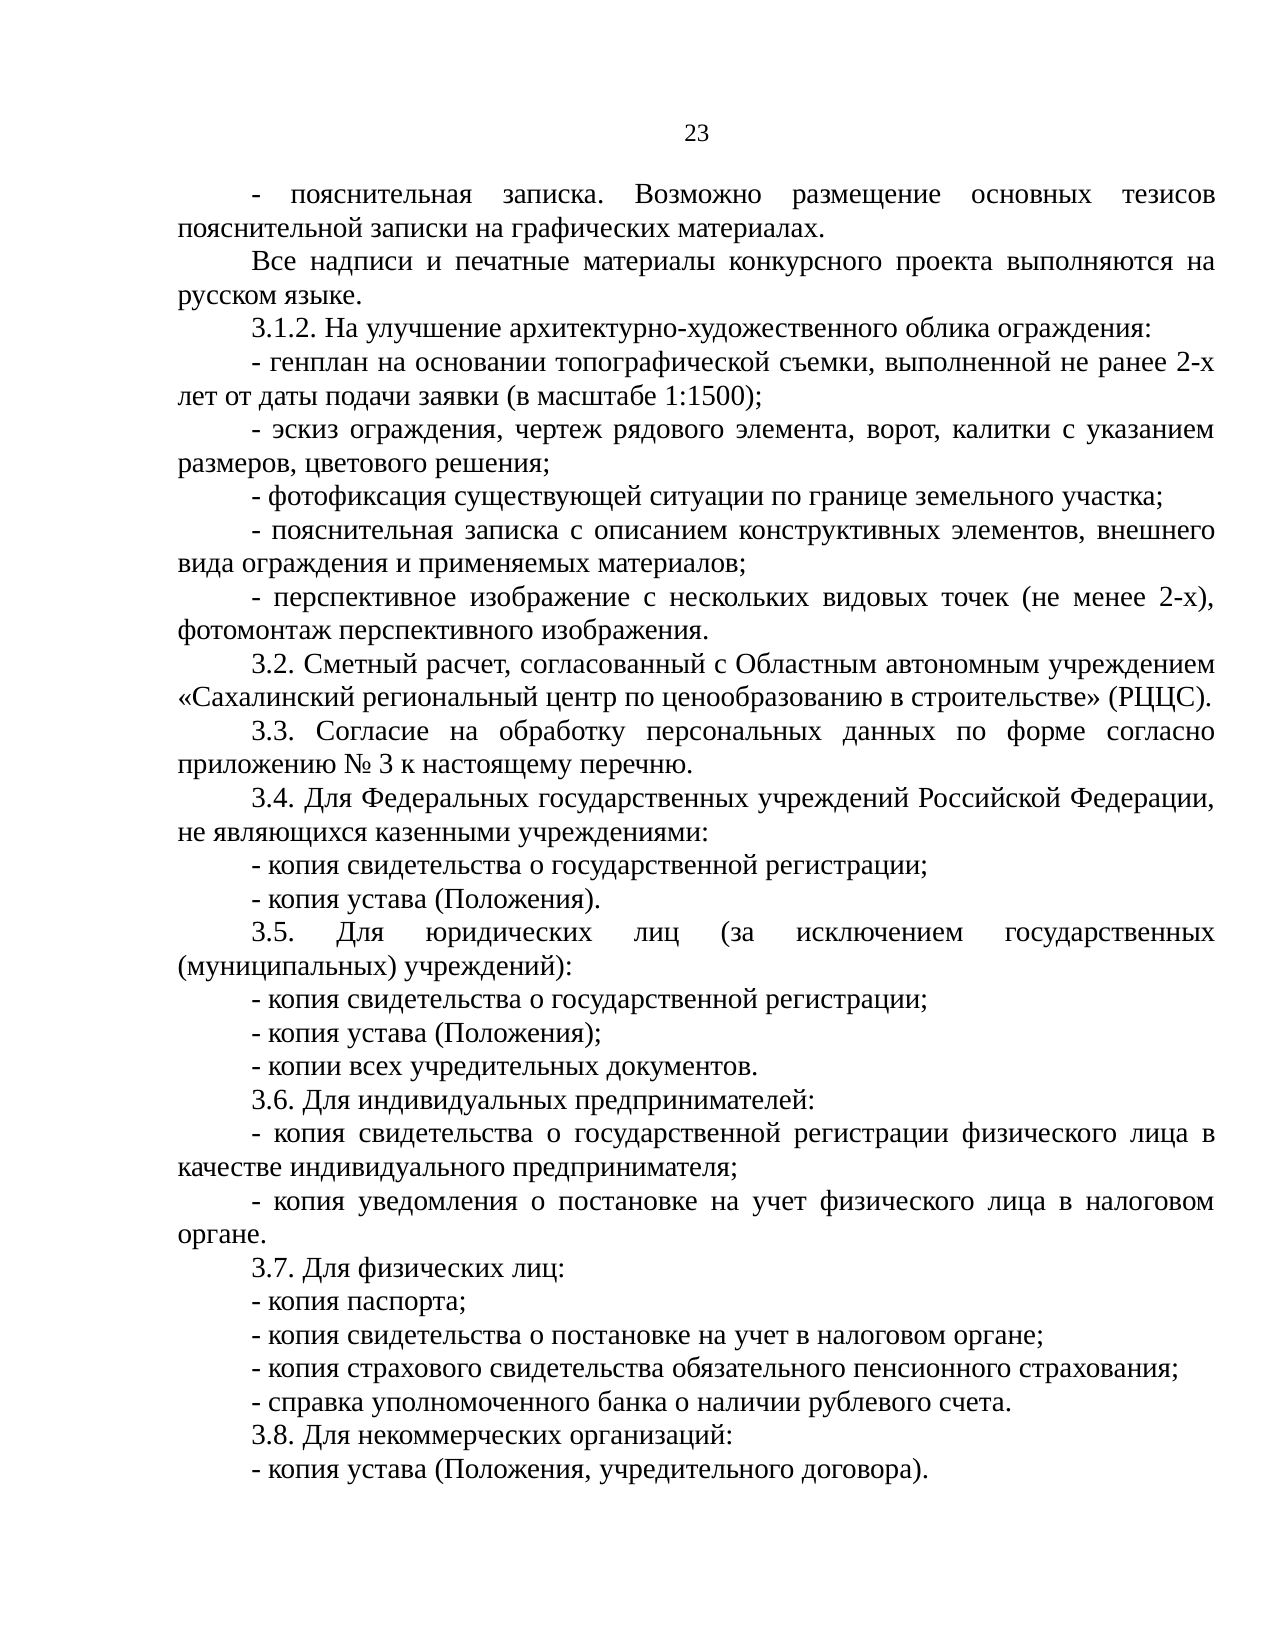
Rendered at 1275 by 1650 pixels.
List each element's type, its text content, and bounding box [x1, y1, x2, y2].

text - пояснительная записка с описанием конструктивных элементов, внешнего вида ограждения и применяемых материалов; [177, 512, 1216, 579]
text Все надписи и печатные материалы конкурсного проекта выполняются на русском языке. [177, 244, 1216, 311]
text 3.2. Сметный расчет, согласованный с Областным автономным учреждением «Сахалинский региональный центр по ценообразованию в строительстве» (РЦЦС). [177, 646, 1216, 713]
text - эскиз ограждения, чертеж рядового элемента, ворот, калитки с указанием размеров, цветового решения; [177, 411, 1216, 478]
text - копии всех учредительных документов. [177, 1049, 1216, 1082]
text - копия свидетельства о государственной регистрации; [177, 982, 1216, 1015]
text - справка уполномоченного банка о наличии рублевого счета. [177, 1384, 1216, 1418]
text - копия устава (Положения, учредительного договора). [177, 1451, 1216, 1485]
text 3.7. Для физических лиц: [177, 1250, 1216, 1283]
text 3.6. Для индивидуальных предпринимателей: [177, 1082, 1216, 1116]
text - копия свидетельства о государственной регистрации физического лица в качестве индивидуального предпринимателя; [177, 1116, 1216, 1183]
text 3.5. Для юридических лиц (за исключением государственных (муниципальных) учреждений): [177, 914, 1216, 982]
text - генплан на основании топографической съемки, выполненной не ранее 2-х лет от даты подачи заявки (в масштабе 1:1500); [177, 344, 1216, 411]
text - копия страхового свидетельства обязательного пенсионного страхования; [177, 1351, 1216, 1384]
text 3.8. Для некоммерческих организаций: [177, 1418, 1216, 1451]
text - копия свидетельства о государственной регистрации; [177, 847, 1216, 881]
text - копия устава (Положения). [177, 881, 1216, 914]
text - копия уведомления о постановке на учет физического лица в налоговом органе. [177, 1183, 1216, 1250]
text 3.4. Для Федеральных государственных учреждений Российской Федерации, не являющихся казенными учреждениями: [177, 780, 1216, 847]
text 3.1.2. На улучшение архитектурно-художественного облика ограждения: [177, 311, 1216, 344]
text - копия паспорта; [177, 1283, 1216, 1317]
text - фотофиксация существующей ситуации по границе земельного участка; [177, 478, 1216, 512]
text - пояснительная записка. Возможно размещение основных тезисов пояснительной записки на графических материалах. [177, 177, 1216, 244]
text - копия свидетельства о постановке на учет в налоговом органе; [177, 1317, 1216, 1351]
text - копия устава (Положения); [177, 1015, 1216, 1049]
text - перспективное изображение с нескольких видовых точек (не менее 2-х), фотомонтаж перспективного изображения. [177, 579, 1216, 646]
text 3.3. Согласие на обработку персональных данных по форме согласно приложению № 3 к настоящему перечню. [177, 713, 1216, 780]
